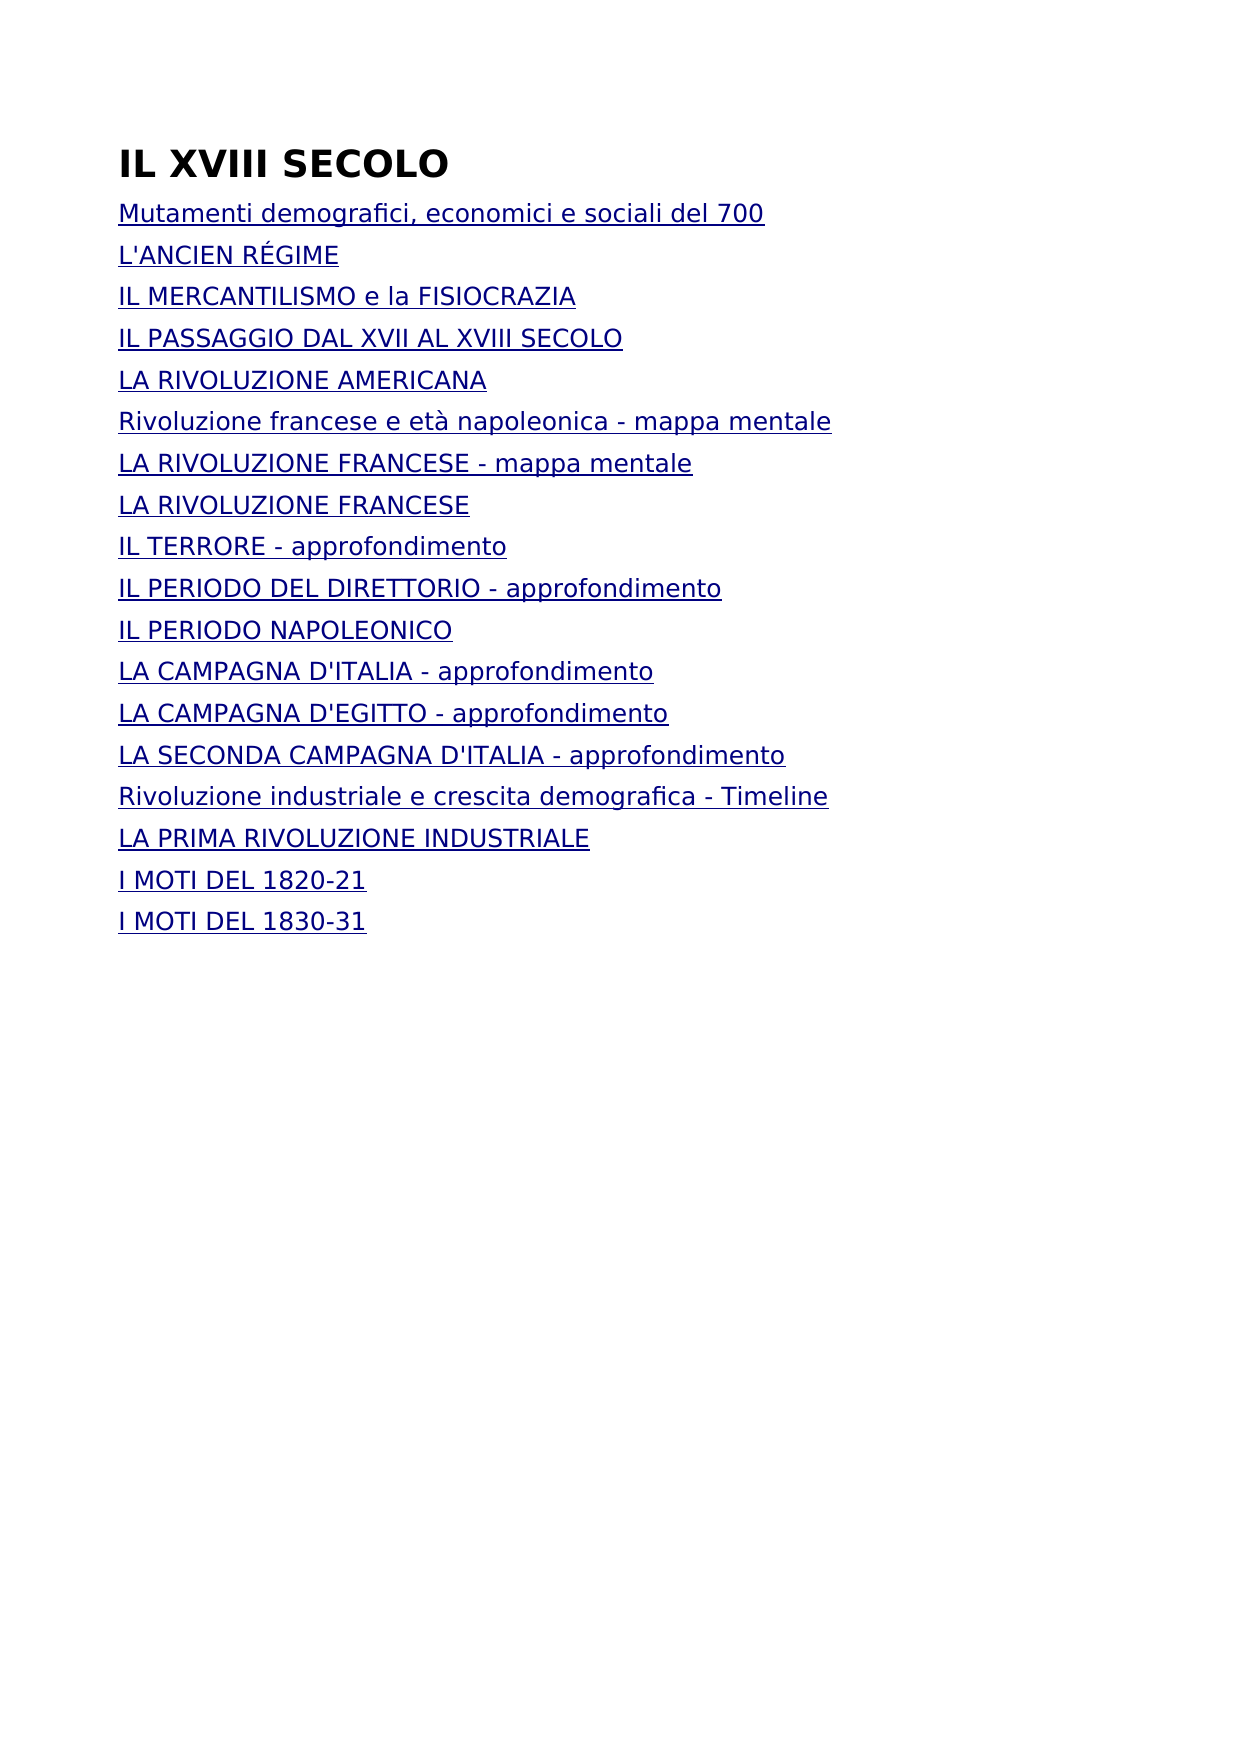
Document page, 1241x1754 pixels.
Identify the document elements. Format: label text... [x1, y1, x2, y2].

text I MOTI DEL 1820-21 [118, 866, 1122, 895]
text IL PERIODO NAPOLEONICO [118, 616, 1122, 645]
text LA SECONDA CAMPAGNA D'ITALIA - approfondimento [118, 741, 1122, 770]
text Mutamenti demografici, economici e sociali del 700 [118, 199, 1122, 228]
text LA CAMPAGNA D'ITALIA - approfondimento [118, 658, 1122, 687]
text LA PRIMA RIVOLUZIONE INDUSTRIALE [118, 824, 1122, 853]
subtitle IL XVIII SECOLO [118, 143, 1122, 187]
text IL TERRORE - approfondimento [118, 533, 1122, 562]
text IL MERCANTILISMO e la FISIOCRAZIA [118, 283, 1122, 312]
text IL PASSAGGIO DAL XVII AL XVIII SECOLO [118, 324, 1122, 353]
text LA RIVOLUZIONE FRANCESE [118, 491, 1122, 520]
text LA RIVOLUZIONE AMERICANA [118, 366, 1122, 395]
text L'ANCIEN RÉGIME [118, 241, 1122, 270]
text IL PERIODO DEL DIRETTORIO - approfondimento [118, 574, 1122, 603]
text LA CAMPAGNA D'EGITTO - approfondimento [118, 699, 1122, 728]
text Rivoluzione industriale e crescita demografica - Timeline [118, 783, 1122, 812]
text I MOTI DEL 1830-31 [118, 908, 1122, 937]
text LA RIVOLUZIONE FRANCESE - mappa mentale [118, 449, 1122, 478]
text Rivoluzione francese e età napoleonica - mappa mentale [118, 408, 1122, 437]
